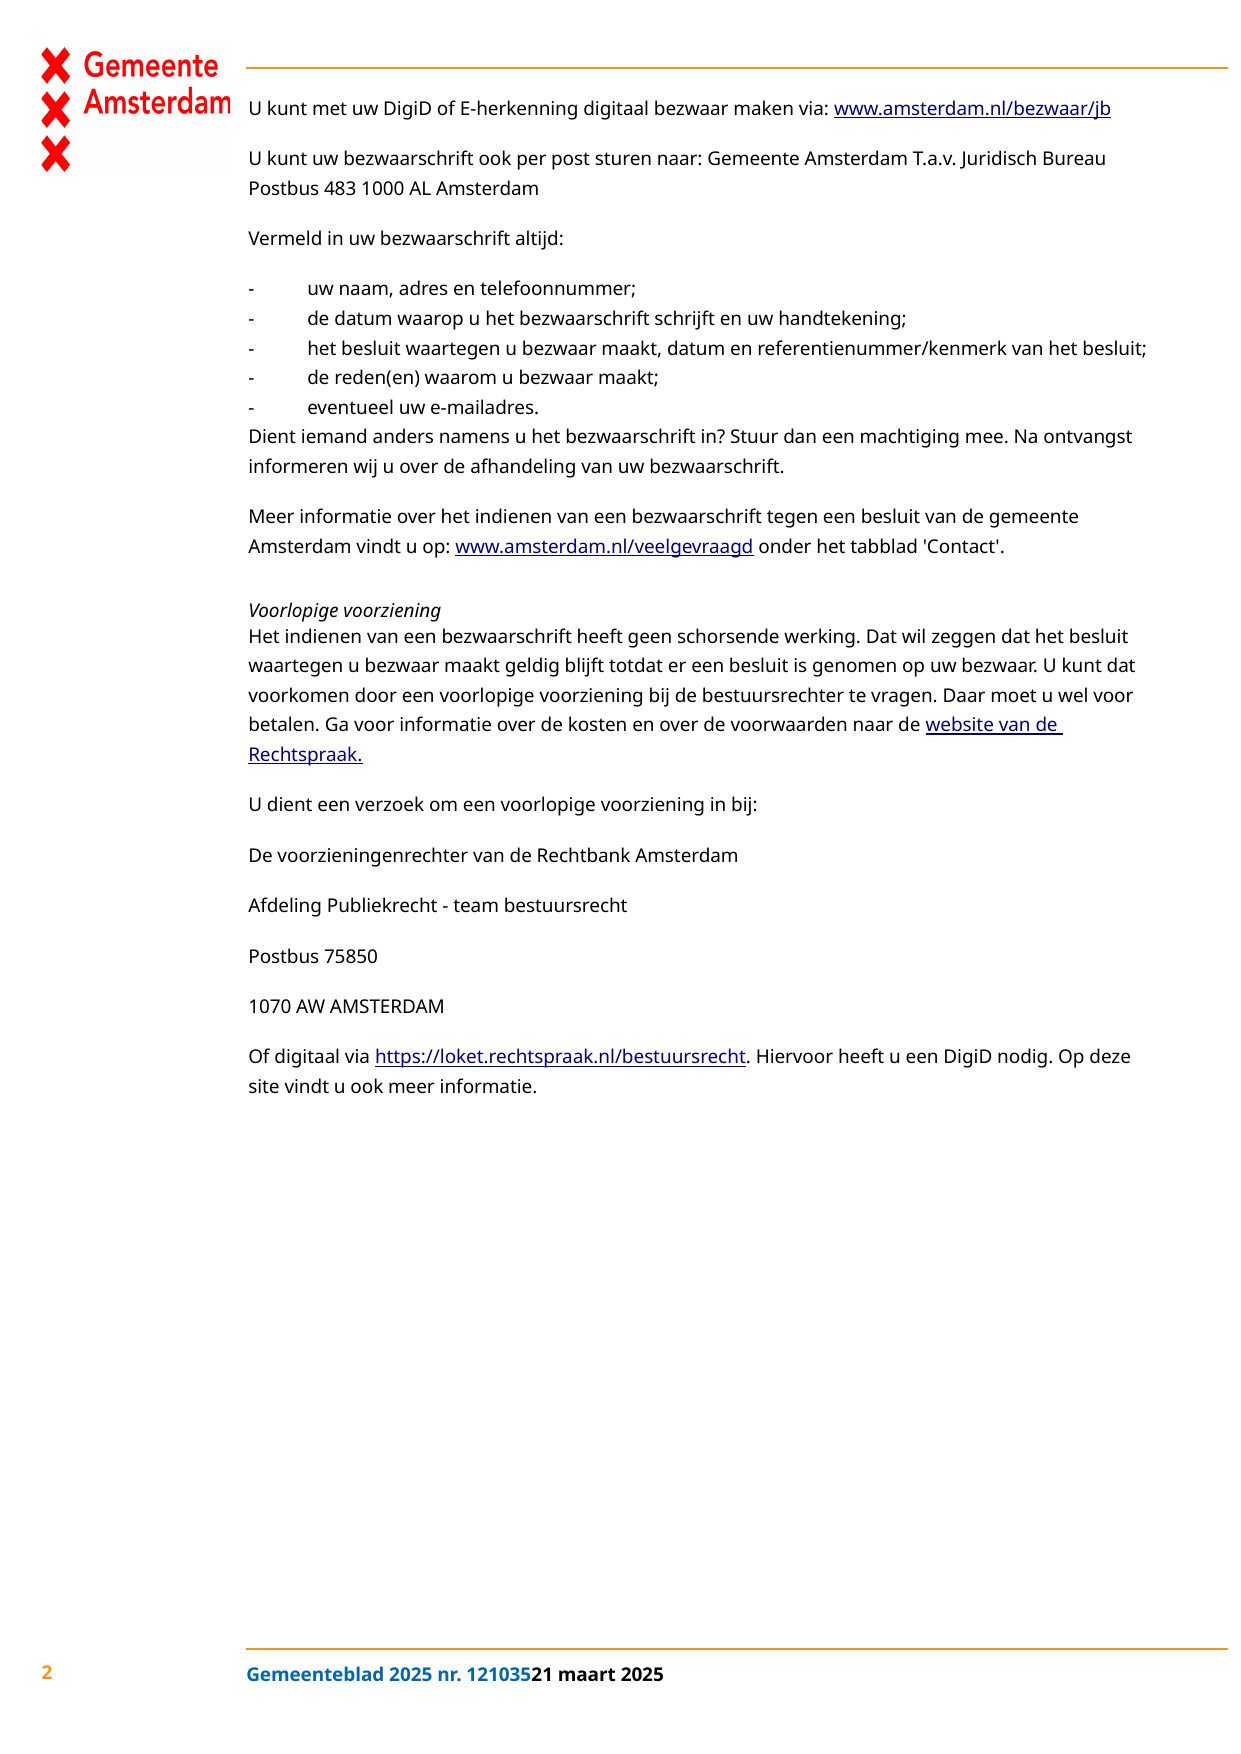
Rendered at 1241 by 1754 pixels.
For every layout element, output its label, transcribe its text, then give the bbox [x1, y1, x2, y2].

text Afdeling Publiekrecht - team bestuursrecht [248, 892, 1152, 918]
list de reden(en) waarom u bezwaar maakt; [248, 364, 1152, 390]
text Voorlopige voorziening [248, 597, 1152, 623]
list uw naam, adres en telefoonnummer; [248, 276, 1152, 301]
picture [41, 47, 231, 172]
text U dient een verzoek om een voorlopige voorziening in bij: [248, 792, 1152, 817]
text Het indienen van een bezwaarschrift heeft geen schorsende werking. Dat wil zeggen dat het besluit waartegen u bezwaar maakt geldig blijft totdat er een besluit is genomen op uw bezwaar. U kunt dat voorkomen door een voorlopige voorziening bij de bestuursrechter te vragen. Daar moet u wel voor betalen. Ga voor informatie over de kosten en over de voorwaarden naar de website van de Rechtspraak. [248, 623, 1152, 767]
text Meer informatie over het indienen van een bezwaarschrift tegen een besluit van de gemeente Amsterdam vindt u op: www.amsterdam.nl/veelgevraagd onder het tabblad 'Contact'. [248, 503, 1152, 559]
text Postbus 75850 [248, 943, 1152, 968]
list de datum waarop u het bezwaarschrift schrijft en uw handtekening; [248, 305, 1152, 331]
text 1070 AW AMSTERDAM [248, 993, 1152, 1019]
list het besluit waartegen u bezwaar maakt, datum en referentienummer/kenmerk van het besluit; [248, 335, 1152, 361]
list eventueel uw e-mailadres. [248, 394, 1152, 420]
text Vermeld in uw bezwaarschrift altijd: [248, 225, 1152, 251]
text Of digitaal via https://loket.rechtspraak.nl/bestuursrecht. Hiervoor heeft u een DigiD nodig. Op deze site vindt u ook meer informatie. [248, 1044, 1152, 1099]
text U kunt uw bezwaarschrift ook per post sturen naar: Gemeente Amsterdam T.a.v. Juridisch Bureau Postbus 483 1000 AL Amsterdam [248, 145, 1152, 201]
text U kunt met uw DigiD of E-herkenning digitaal bezwaar maken via: www.amsterdam.nl/bezwaar/jb [248, 95, 1152, 121]
text Dient iemand anders namens u het bezwaarschrift in? Stuur dan een machtiging mee. Na ontvangst informeren wij u over de afhandeling van uw bezwaarschrift. [248, 423, 1152, 479]
text De voorzieningenrechter van de Rechtbank Amsterdam [248, 842, 1152, 868]
